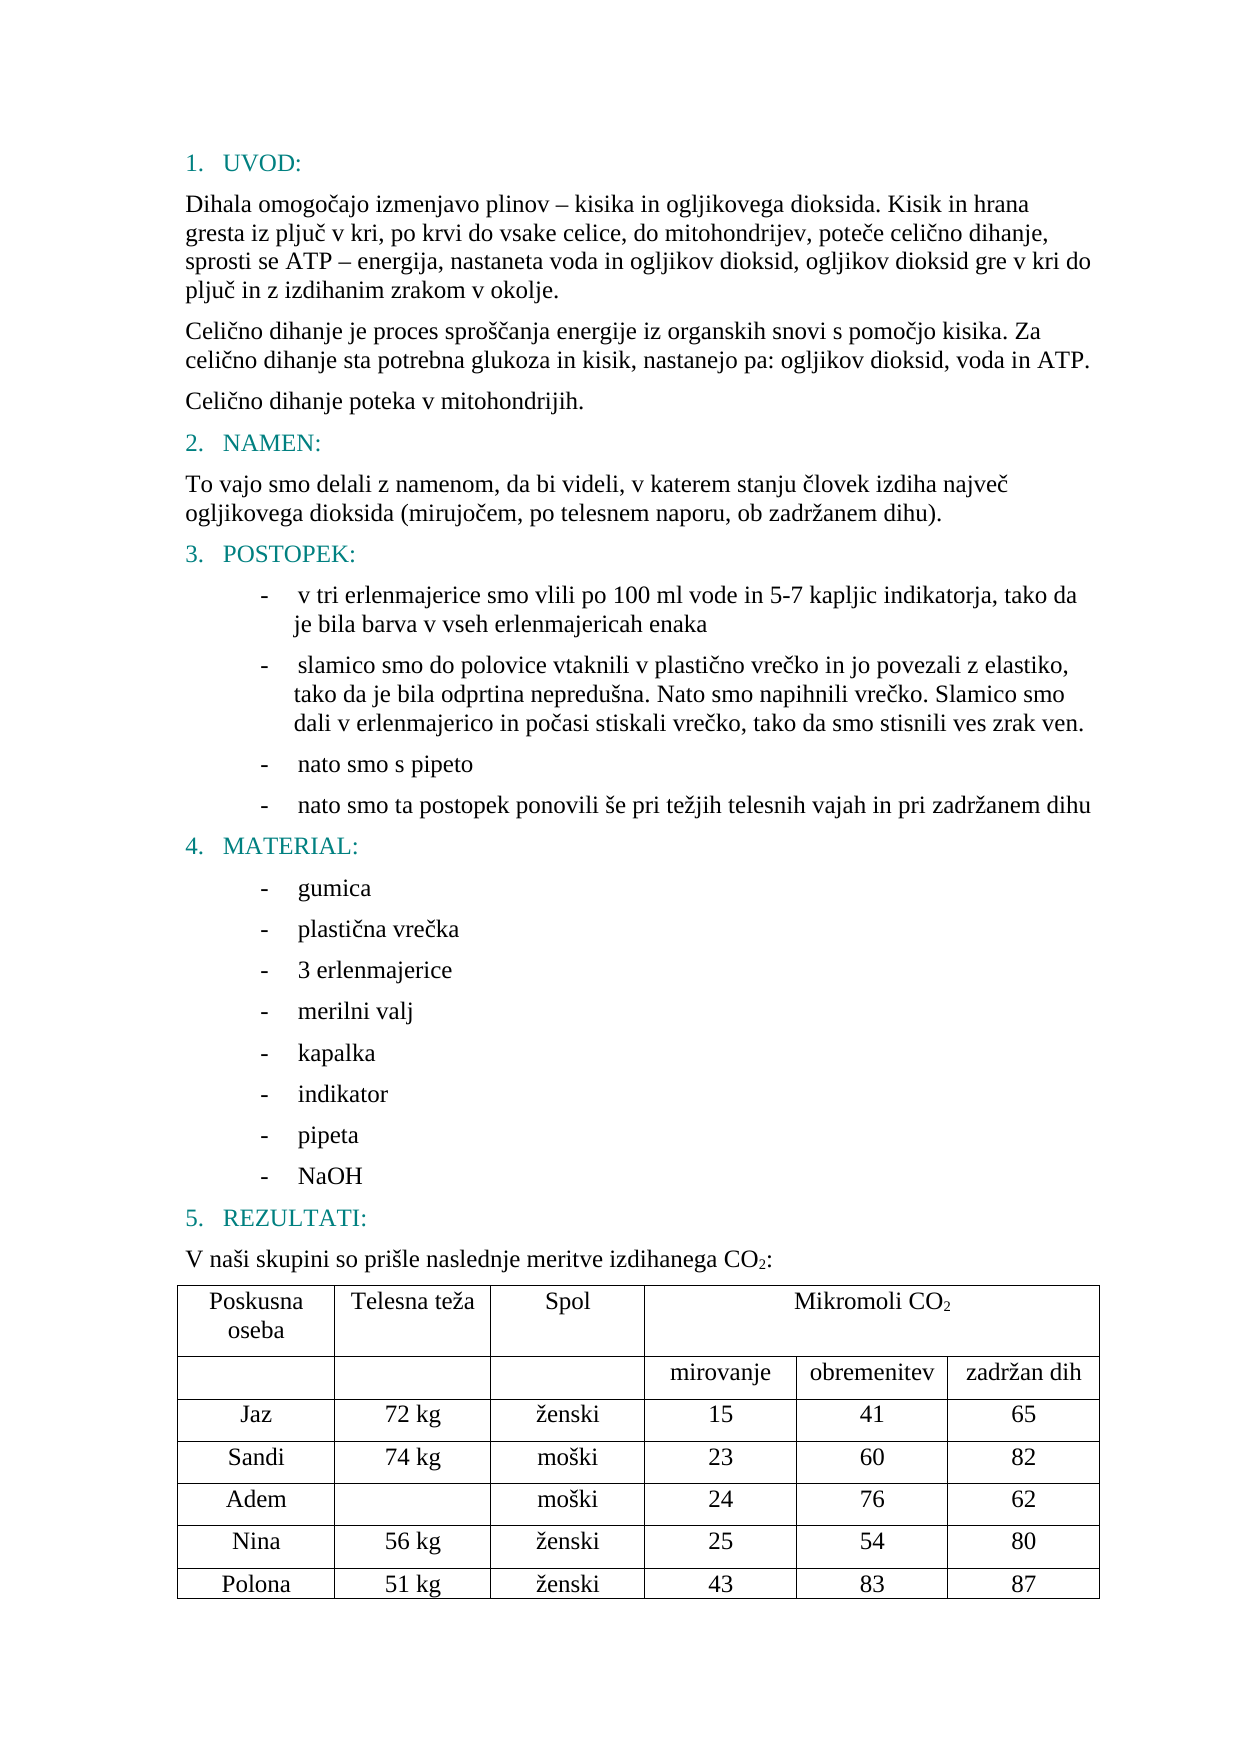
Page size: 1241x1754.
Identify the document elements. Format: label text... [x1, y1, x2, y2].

table_cell moški [491, 1484, 644, 1525]
table_header Mikromoli CO2 [645, 1286, 1099, 1356]
list plastična vrečka [260, 914, 1093, 943]
table_cell [178, 1357, 334, 1398]
list pipeta [260, 1120, 1093, 1149]
table_cell 60 [797, 1442, 947, 1483]
list POSTOPEK: [185, 539, 1093, 568]
table_cell ženski [491, 1526, 644, 1568]
table_cell 51 kg [335, 1569, 490, 1597]
list MATERIAL: [185, 831, 1093, 860]
table_cell zadržan dih [948, 1357, 1099, 1398]
table_cell [491, 1357, 644, 1398]
text Dihala omogočajo izmenjavo plinov – kisika in ogljikovega dioksida. Kisik in hrana gresta iz pljuč v kri, po krvi do vsake celice, do mitohondrijev, poteče celično dihanje, sprosti se ATP – energija, nastaneta voda in ogljikov dioksid, ogljikov dioksid gre v kri do pljuč in z izdihanim zrakom v okolje. [185, 189, 1093, 304]
table_cell 83 [797, 1569, 947, 1597]
table_header Poskusna oseba [178, 1286, 334, 1356]
text Celično dihanje poteka v mitohondrijih. [185, 386, 1093, 415]
table_cell ženski [491, 1569, 644, 1597]
table_cell Adem [178, 1484, 334, 1525]
table_cell 15 [645, 1400, 796, 1441]
table_cell 24 [645, 1484, 796, 1525]
table_cell [335, 1357, 490, 1398]
list 3 erlenmajerice [260, 955, 1093, 984]
list NaOH [260, 1161, 1093, 1190]
table_cell 25 [645, 1526, 796, 1568]
text Celično dihanje je proces sproščanja energije iz organskih snovi s pomočjo kisika. Za celično dihanje sta potrebna glukoza in kisik, nastanejo pa: ogljikov dioksid, voda in ATP. [185, 316, 1093, 374]
list indikator [260, 1079, 1093, 1108]
table_cell ženski [491, 1400, 644, 1441]
table_cell 56 kg [335, 1526, 490, 1568]
list nato smo ta postopek ponovili še pri težjih telesnih vajah in pri zadržanem dihu [260, 790, 1093, 819]
table_cell mirovanje [645, 1357, 796, 1398]
table_cell 76 [797, 1484, 947, 1525]
table_cell 74 kg [335, 1442, 490, 1483]
table_cell 54 [797, 1526, 947, 1568]
table_cell 41 [797, 1400, 947, 1441]
list UVOD: [185, 148, 1093, 176]
table_cell 82 [948, 1442, 1099, 1483]
table_cell [335, 1484, 490, 1525]
table_cell 80 [948, 1526, 1099, 1568]
list slamico smo do polovice vtaknili v plastično vrečko in jo povezali z elastiko, tako da je bila odprtina nepredušna. Nato smo napihnili vrečko. Slamico smo dali v erlenmajerico in počasi stiskali vrečko, tako da smo stisnili ves zrak ven. [260, 650, 1093, 736]
list NAMEN: [185, 428, 1093, 456]
table_cell 23 [645, 1442, 796, 1483]
text To vajo smo delali z namenom, da bi videli, v katerem stanju človek izdiha največ ogljikovega dioksida (mirujočem, po telesnem naporu, ob zadržanem dihu). [185, 469, 1093, 526]
list nato smo s pipeto [260, 749, 1093, 778]
table_cell obremenitev [797, 1357, 947, 1398]
table_cell 43 [645, 1569, 796, 1597]
table_cell 62 [948, 1484, 1099, 1525]
list REZULTATI: [185, 1203, 1093, 1231]
table_cell 72 kg [335, 1400, 490, 1441]
text V naši skupini so prišle naslednje meritve izdihanega CO2: [185, 1244, 1093, 1273]
list kapalka [260, 1038, 1093, 1066]
table_cell Polona [178, 1569, 334, 1597]
table_header Telesna teža [335, 1286, 490, 1356]
table_header Spol [491, 1286, 644, 1356]
table_cell Jaz [178, 1400, 334, 1441]
table_cell 87 [948, 1569, 1099, 1597]
list v tri erlenmajerice smo vlili po 100 ml vode in 5-7 kapljic indikatorja, tako da je bila barva v vseh erlenmajericah enaka [260, 580, 1093, 638]
list gumica [260, 873, 1093, 901]
table_cell 65 [948, 1400, 1099, 1441]
table_cell Sandi [178, 1442, 334, 1483]
table_cell Nina [178, 1526, 334, 1568]
list merilni valj [260, 996, 1093, 1025]
table_cell moški [491, 1442, 644, 1483]
